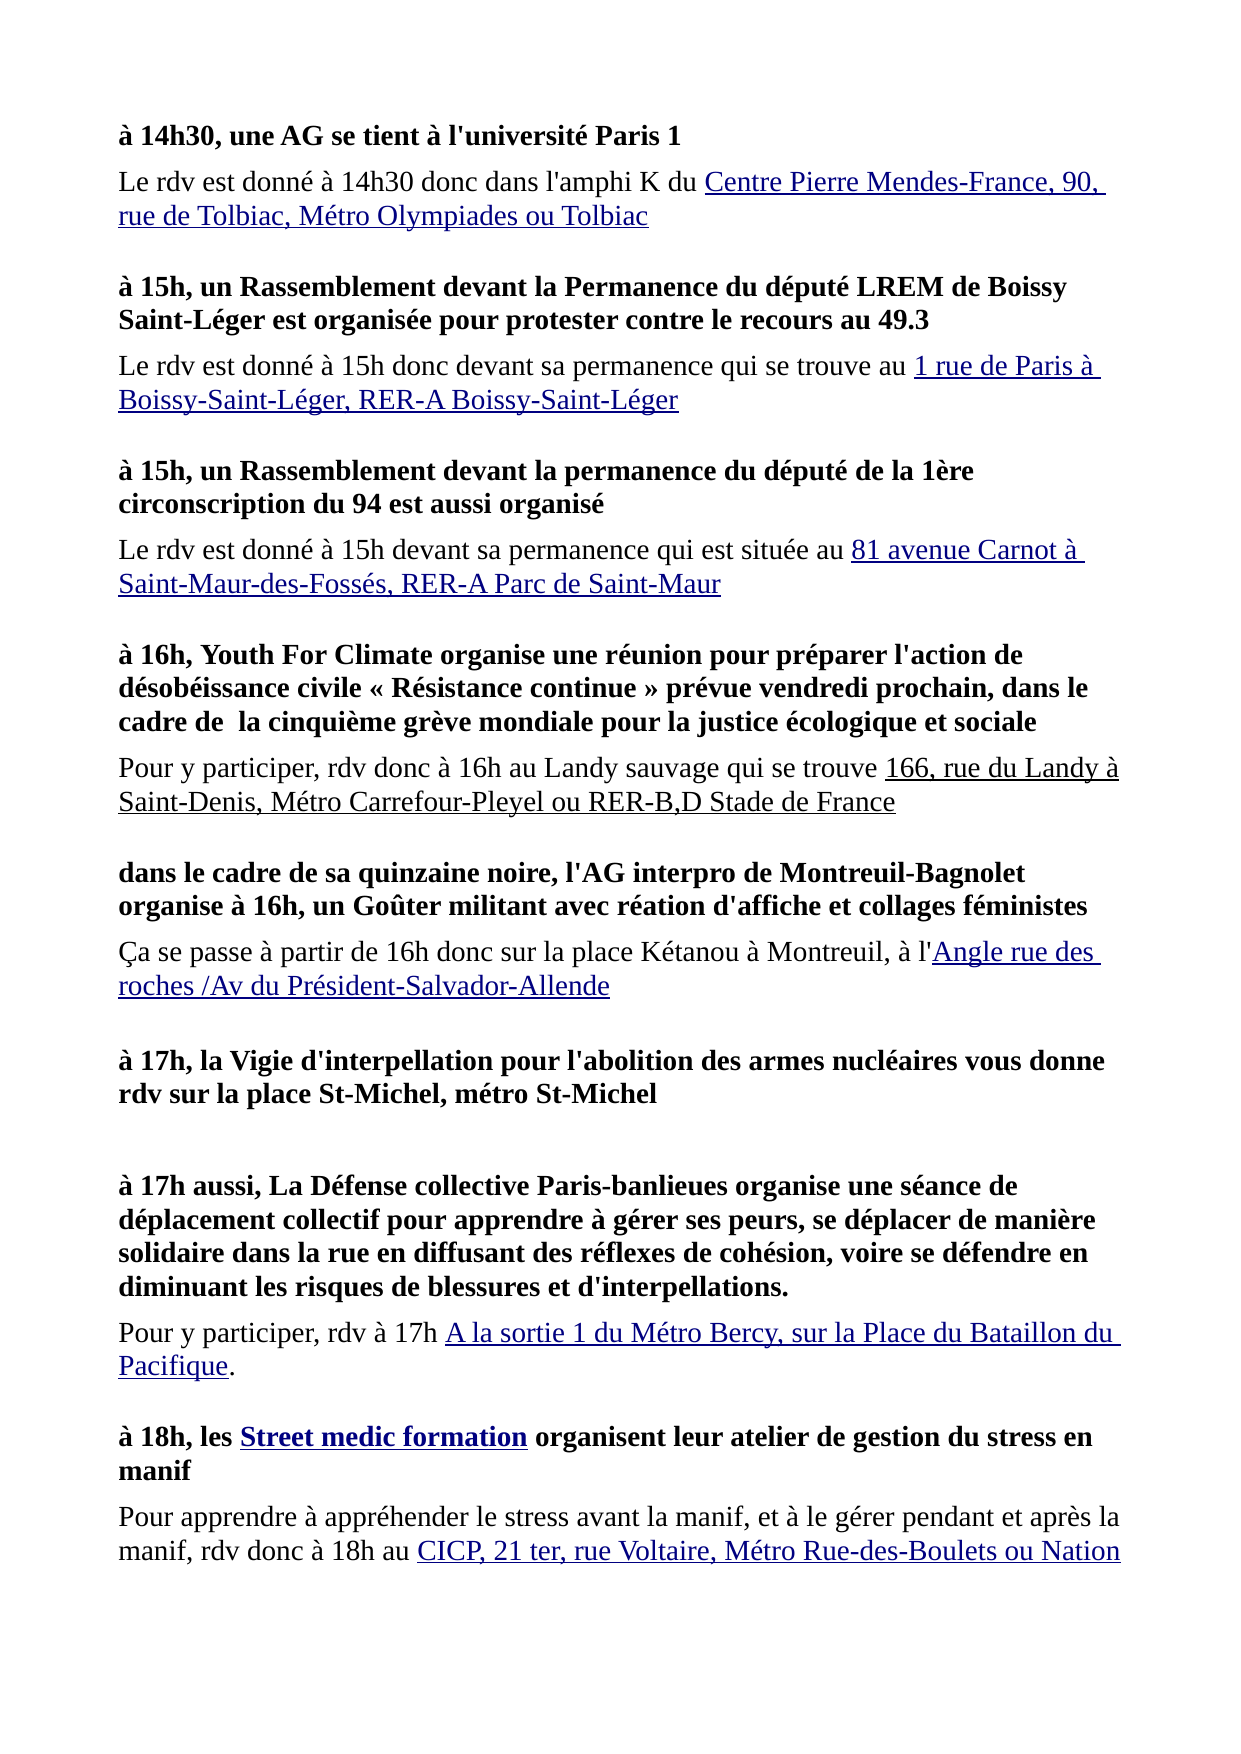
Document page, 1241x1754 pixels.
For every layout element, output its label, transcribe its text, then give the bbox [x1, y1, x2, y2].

subtitle à 14h30, une AG se tient à l'université Paris 1 [118, 118, 1122, 152]
text Le rdv est donné à 14h30 donc dans l'amphi K du Centre Pierre Mendes-France, 90, rue de Tolbiac, Métro Olympiades ou Tolbiac [118, 164, 1122, 231]
subtitle à 18h, les Street medic formation organisent leur atelier de gestion du stress en manif [118, 1419, 1122, 1487]
subtitle à 16h, Youth For Climate organise une réunion pour préparer l'action de désobéissance civile « Résistance continue » prévue vendredi prochain, dans le cadre de la cinquième grève mondiale pour la justice écologique et sociale [118, 637, 1122, 738]
subtitle à 15h, un Rassemblement devant la Permanence du député LREM de Boissy Saint-Léger est organisée pour protester contre le recours au 49.3 [118, 269, 1122, 336]
text Pour y participer, rdv donc à 16h au Landy sauvage qui se trouve 166, rue du Landy à Saint-Denis, Métro Carrefour-Pleyel ou RER-B,D Stade de France [118, 750, 1122, 817]
text Le rdv est donné à 15h devant sa permanence qui est située au 81 avenue Carnot à Saint-Maur-des-Fossés, RER-A Parc de Saint-Maur [118, 532, 1122, 599]
text Pour apprendre à appréhender le stress avant la manif, et à le gérer pendant et après la manif, rdv donc à 18h au CICP, 21 ter, rue Voltaire, Métro Rue-des-Boulets ou Nation [118, 1499, 1122, 1566]
text Ça se passe à partir de 16h donc sur la place Kétanou à Montreuil, à l'Angle rue des roches /Av du Président-Salvador-Allende [118, 934, 1122, 1030]
text Pour y participer, rdv à 17h A la sortie 1 du Métro Bercy, sur la Place du Bataillon du Pacifique. [118, 1315, 1122, 1382]
subtitle dans le cadre de sa quinzaine noire, l'AG interpro de Montreuil-Bagnolet organise à 16h, un Goûter militant avec réation d'affiche et collages féministes [118, 855, 1122, 922]
subtitle à 15h, un Rassemblement devant la permanence du député de la 1ère circonscription du 94 est aussi organisé [118, 453, 1122, 520]
text à 17h, la Vigie d'interpellation pour l'abolition des armes nucléaires vous donne rdv sur la place St-Michel, métro St-Michel [118, 1043, 1122, 1110]
text à 17h aussi, La Défense collective Paris-banlieues organise une séance de déplacement collectif pour apprendre à gérer ses peurs, se déplacer de manière solidaire dans la rue en diffusant des réflexes de cohésion, voire se défendre en diminuant les risques de blessures et d'interpellations. [118, 1168, 1122, 1302]
text Le rdv est donné à 15h donc devant sa permanence qui se trouve au 1 rue de Paris à Boissy-Saint-Léger, RER-A Boissy-Saint-Léger [118, 348, 1122, 415]
